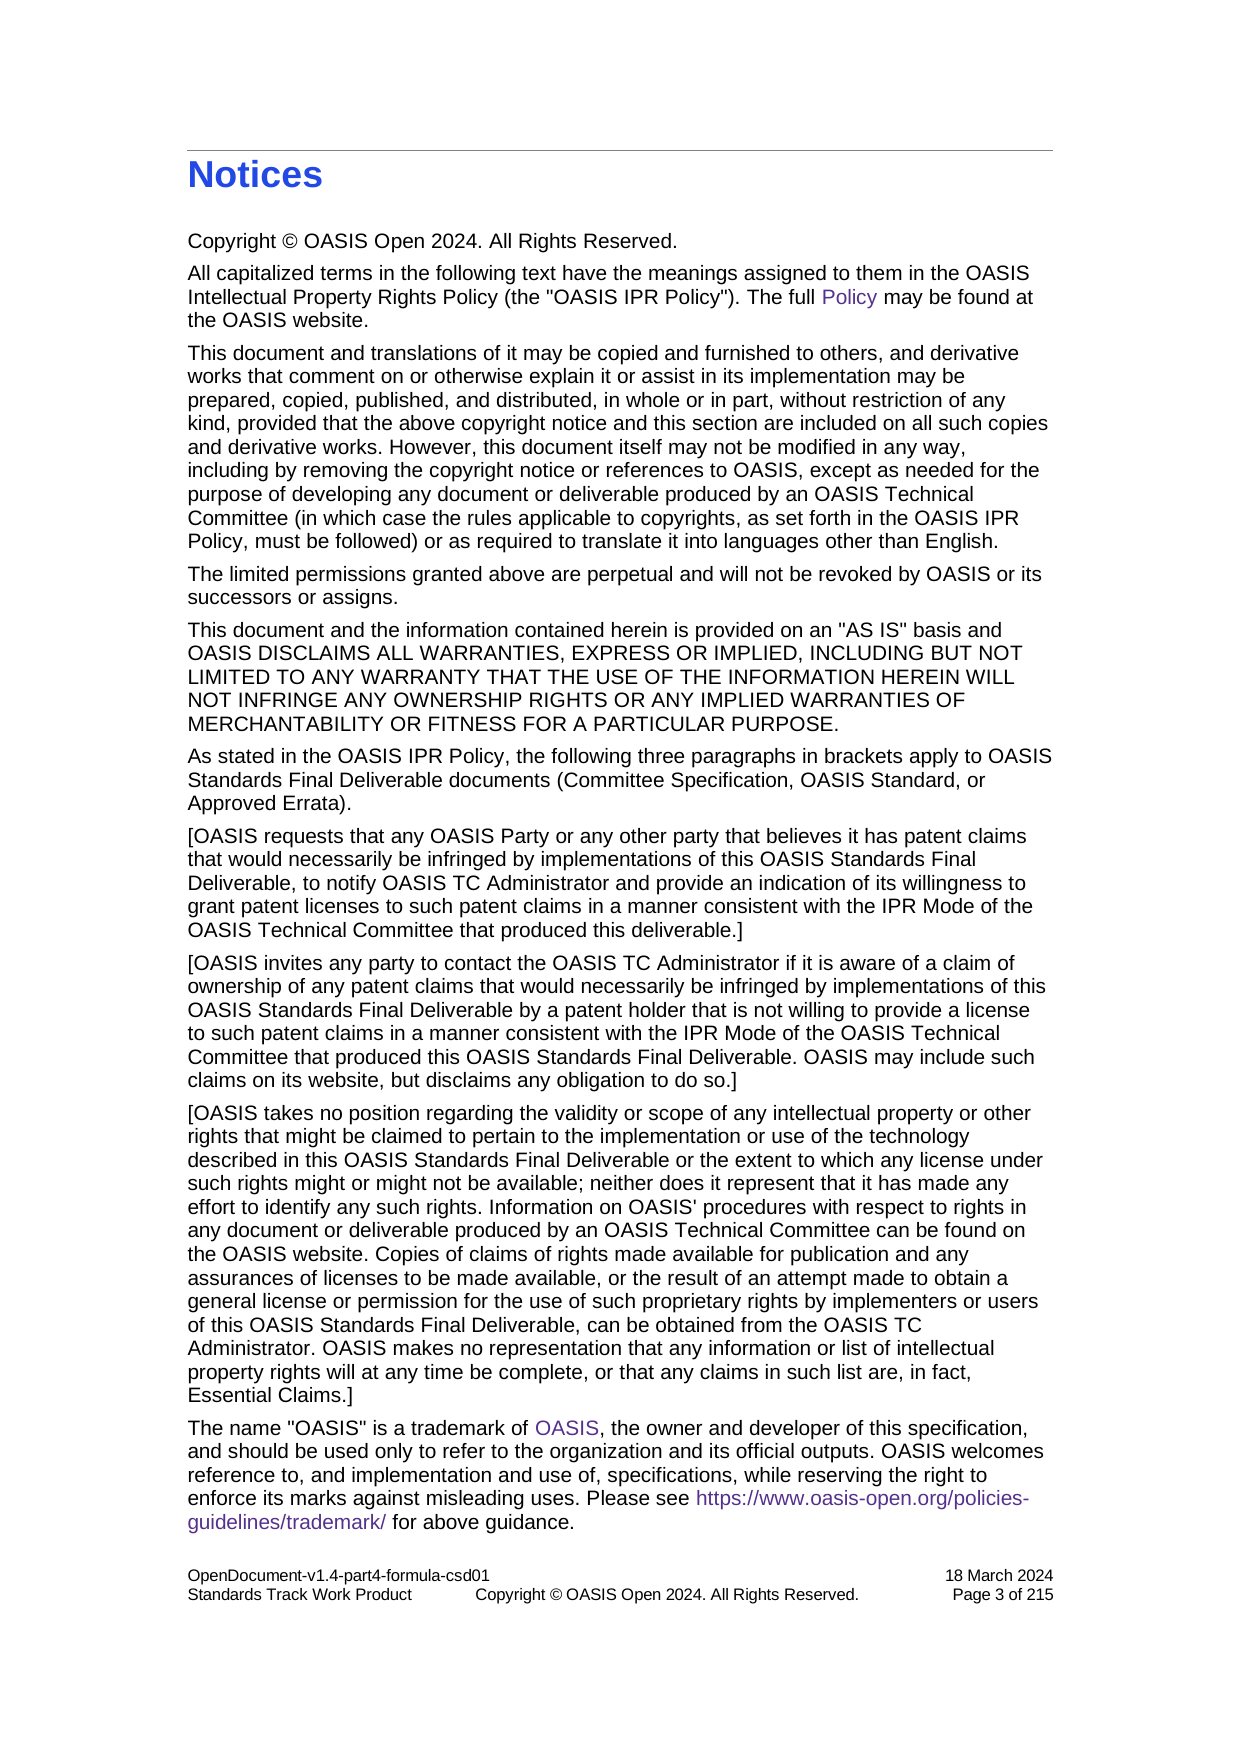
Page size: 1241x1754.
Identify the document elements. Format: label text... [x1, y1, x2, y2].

text [OASIS takes no position regarding the validity or scope of any intellectual property or other rights that might be claimed to pertain to the implementation or use of the technology described in this OASIS Standards Final Deliverable or the extent to which any license under such rights might or might not be available; neither does it represent that it has made any effort to identify any such rights. Information on OASIS' procedures with respect to rights in any document or deliverable produced by an OASIS Technical Committee can be found on the OASIS website. Copies of claims of rights made available for publication and any assurances of licenses to be made available, or the result of an attempt made to obtain a general license or permission for the use of such proprietary rights by implementers or users of this OASIS Standards Final Deliverable, can be obtained from the OASIS TC Administrator. OASIS makes no representation that any information or list of intellectual property rights will at any time be complete, or that any claims in such list are, in fact, Essential Claims.] [187, 1101, 1053, 1407]
text As stated in the OASIS IPR Policy, the following three paragraphs in brackets apply to OASIS Standards Final Deliverable documents (Committee Specification, OASIS Standard, or Approved Errata). [187, 745, 1053, 815]
text All capitalized terms in the following text have the meanings assigned to them in the OASIS Intellectual Property Rights Policy (the "OASIS IPR Policy"). The full Policy may be found at the OASIS website. [187, 262, 1053, 332]
text This document and the information contained herein is provided on an "AS IS" basis and OASIS DISCLAIMS ALL WARRANTIES, EXPRESS OR IMPLIED, INCLUDING BUT NOT LIMITED TO ANY WARRANTY THAT THE USE OF THE INFORMATION HEREIN WILL NOT INFRINGE ANY OWNERSHIP RIGHTS OR ANY IMPLIED WARRANTIES OF MERCHANTABILITY OR FITNESS FOR A PARTICULAR PURPOSE. [187, 618, 1053, 736]
text The limited permissions granted above are perpetual and will not be revoked by OASIS or its successors or assigns. [187, 562, 1053, 609]
subtitle Notices [187, 151, 1053, 195]
text [OASIS requests that any OASIS Party or any other party that believes it has patent claims that would necessarily be infringed by implementations of this OASIS Standards Final Deliverable, to notify OASIS TC Administrator and provide an indication of its willingness to grant patent licenses to such patent claims in a manner consistent with the IPR Mode of the OASIS Technical Committee that produced this deliverable.] [187, 824, 1053, 942]
text The name "OASIS" is a trademark of OASIS, the owner and developer of this specification, and should be used only to refer to the organization and its official outputs. OASIS welcomes reference to, and implementation and use of, specifications, while reserving the right to enforce its marks against misleading uses. Please see https://www.oasis-open.org/policies-guidelines/trademark/ for above guidance. [187, 1416, 1053, 1534]
text This document and translations of it may be copied and furnished to others, and derivative works that comment on or otherwise explain it or assist in its implementation may be prepared, copied, published, and distributed, in whole or in part, without restriction of any kind, provided that the above copyright notice and this section are included on all such copies and derivative works. However, this document itself may not be modified in any way, including by removing the copyright notice or references to OASIS, except as needed for the purpose of developing any document or deliverable produced by an OASIS Technical Committee (in which case the rules applicable to copyrights, as set forth in the OASIS IPR Policy, must be followed) or as required to translate it into languages other than English. [187, 341, 1053, 553]
text [OASIS invites any party to contact the OASIS TC Administrator if it is aware of a claim of ownership of any patent claims that would necessarily be infringed by implementations of this OASIS Standards Final Deliverable by a patent holder that is not willing to provide a license to such patent claims in a manner consistent with the IPR Mode of the OASIS Technical Committee that produced this OASIS Standards Final Deliverable. OASIS may include such claims on its website, but disclaims any obligation to do so.] [187, 951, 1053, 1092]
text Copyright © OASIS Open 2024. All Rights Reserved. [187, 229, 1053, 253]
